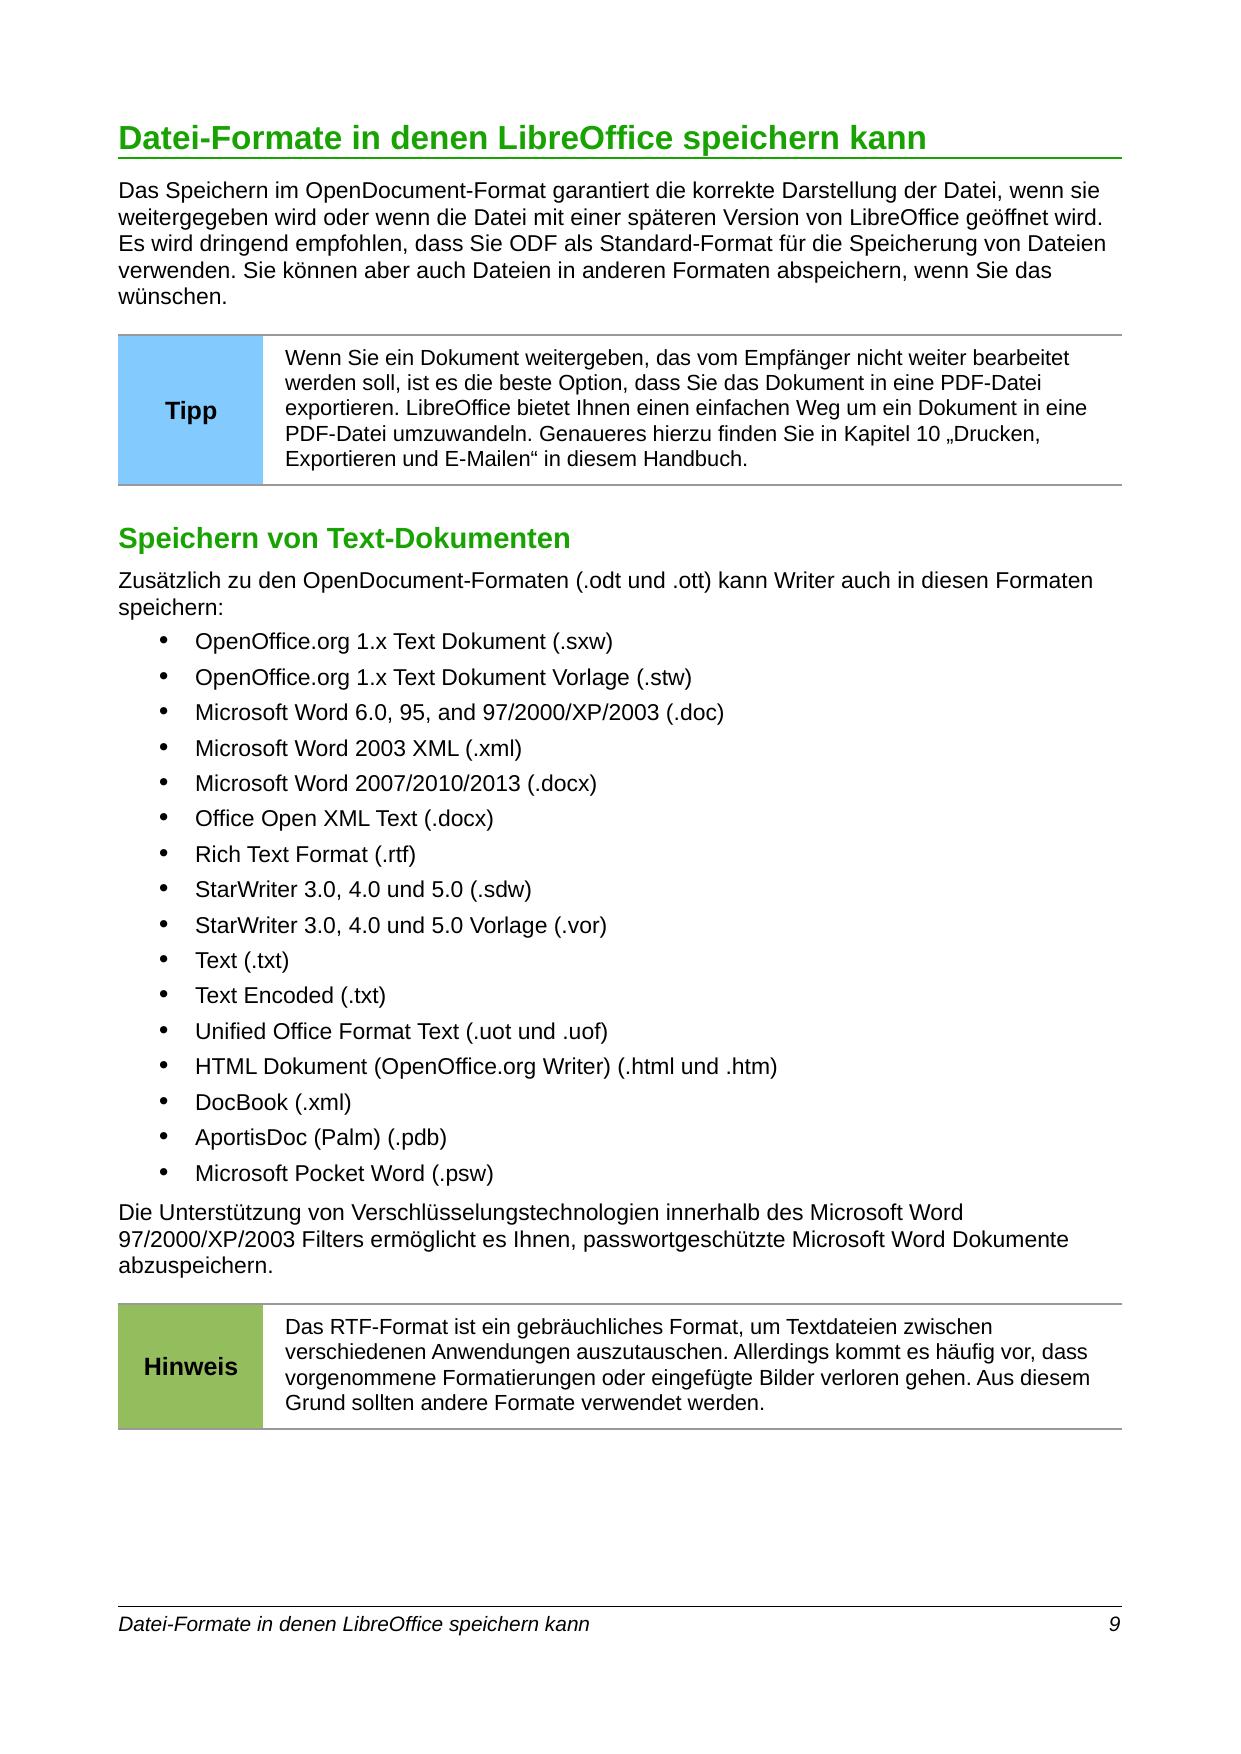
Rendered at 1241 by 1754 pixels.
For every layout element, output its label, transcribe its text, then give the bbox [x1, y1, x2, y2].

list Unified Office Format Text (.uot und .uof) [156, 1016, 1122, 1045]
list Office Open XML Text (.docx) [156, 803, 1122, 833]
table_header Das RTF-Format ist ein gebräuchliches Format, um Textdateien zwischen verschiedenen Anwendungen auszutauschen. Allerdings kommt es häufig vor, dass vorgenommene Formatierungen oder eingefügte Bilder verloren gehen. Aus diesem Grund sollten andere Formate verwendet werden. [264, 1305, 1122, 1428]
text Das Speichern im OpenDocument-Format garantiert die korrekte Darstellung der Datei, wenn sie weitergegeben wird oder wenn die Datei mit einer späteren Version von LibreOffice geöffnet wird. Es wird dringend empfohlen, dass Sie ODF als Standard-Format für die Speicherung von Dateien verwenden. Sie können aber auch Dateien in anderen Formaten abspeichern, wenn Sie das wünschen. [118, 177, 1122, 309]
list Text (.txt) [156, 945, 1122, 974]
subtitle Speichern von Text-Dokumenten [118, 521, 1122, 555]
table_header Hinweis [118, 1305, 263, 1428]
list Microsoft Word 6.0, 95, and 97/2000/XP/2003 (.doc) [156, 697, 1122, 726]
list OpenOffice.org 1.x Text Dokument (.sxw) [156, 626, 1122, 656]
list OpenOffice.org 1.x Text Dokument Vorlage (.stw) [156, 662, 1122, 691]
list Rich Text Format (.rtf) [156, 839, 1122, 868]
list Microsoft Word 2003 XML (.xml) [156, 733, 1122, 762]
list DocBook (.xml) [156, 1087, 1122, 1116]
subtitle Datei-Formate in denen LibreOffice speichern kann [118, 118, 1122, 157]
list Microsoft Pocket Word (.psw) [156, 1158, 1122, 1187]
list Zusätzlich zu den OpenDocument-Formaten (.odt und .ott) kann Writer auch in diesen Formaten speichern: [118, 567, 1122, 620]
table_header Tipp [118, 336, 263, 484]
table_header Wenn Sie ein Dokument weitergeben, das vom Empfänger nicht weiter bearbeitet werden soll, ist es die beste Option, dass Sie das Dokument in eine PDF-Datei exportieren. LibreOffice bietet Ihnen einen einfachen Weg um ein Dokument in eine PDF-Datei umzuwandeln. Genaueres hierzu finden Sie in Kapitel 10 „Drucken, Exportieren und E-Mailen“ in diesem Handbuch. [264, 336, 1122, 484]
text Die Unterstützung von Verschlüsselungstechnologien innerhalb des Microsoft Word 97/2000/XP/2003 Filters ermöglicht es Ihnen, passwortgeschützte Microsoft Word Dokumente abzuspeichern. [118, 1199, 1122, 1278]
list HTML Dokument (OpenOffice.org Writer) (.html und .htm) [156, 1051, 1122, 1081]
list Text Encoded (.txt) [156, 981, 1122, 1010]
list StarWriter 3.0, 4.0 und 5.0 (.sdw) [156, 874, 1122, 903]
list StarWriter 3.0, 4.0 und 5.0 Vorlage (.vor) [156, 910, 1122, 939]
list AportisDoc (Palm) (.pdb) [156, 1122, 1122, 1151]
list Microsoft Word 2007/2010/2013 (.docx) [156, 768, 1122, 797]
